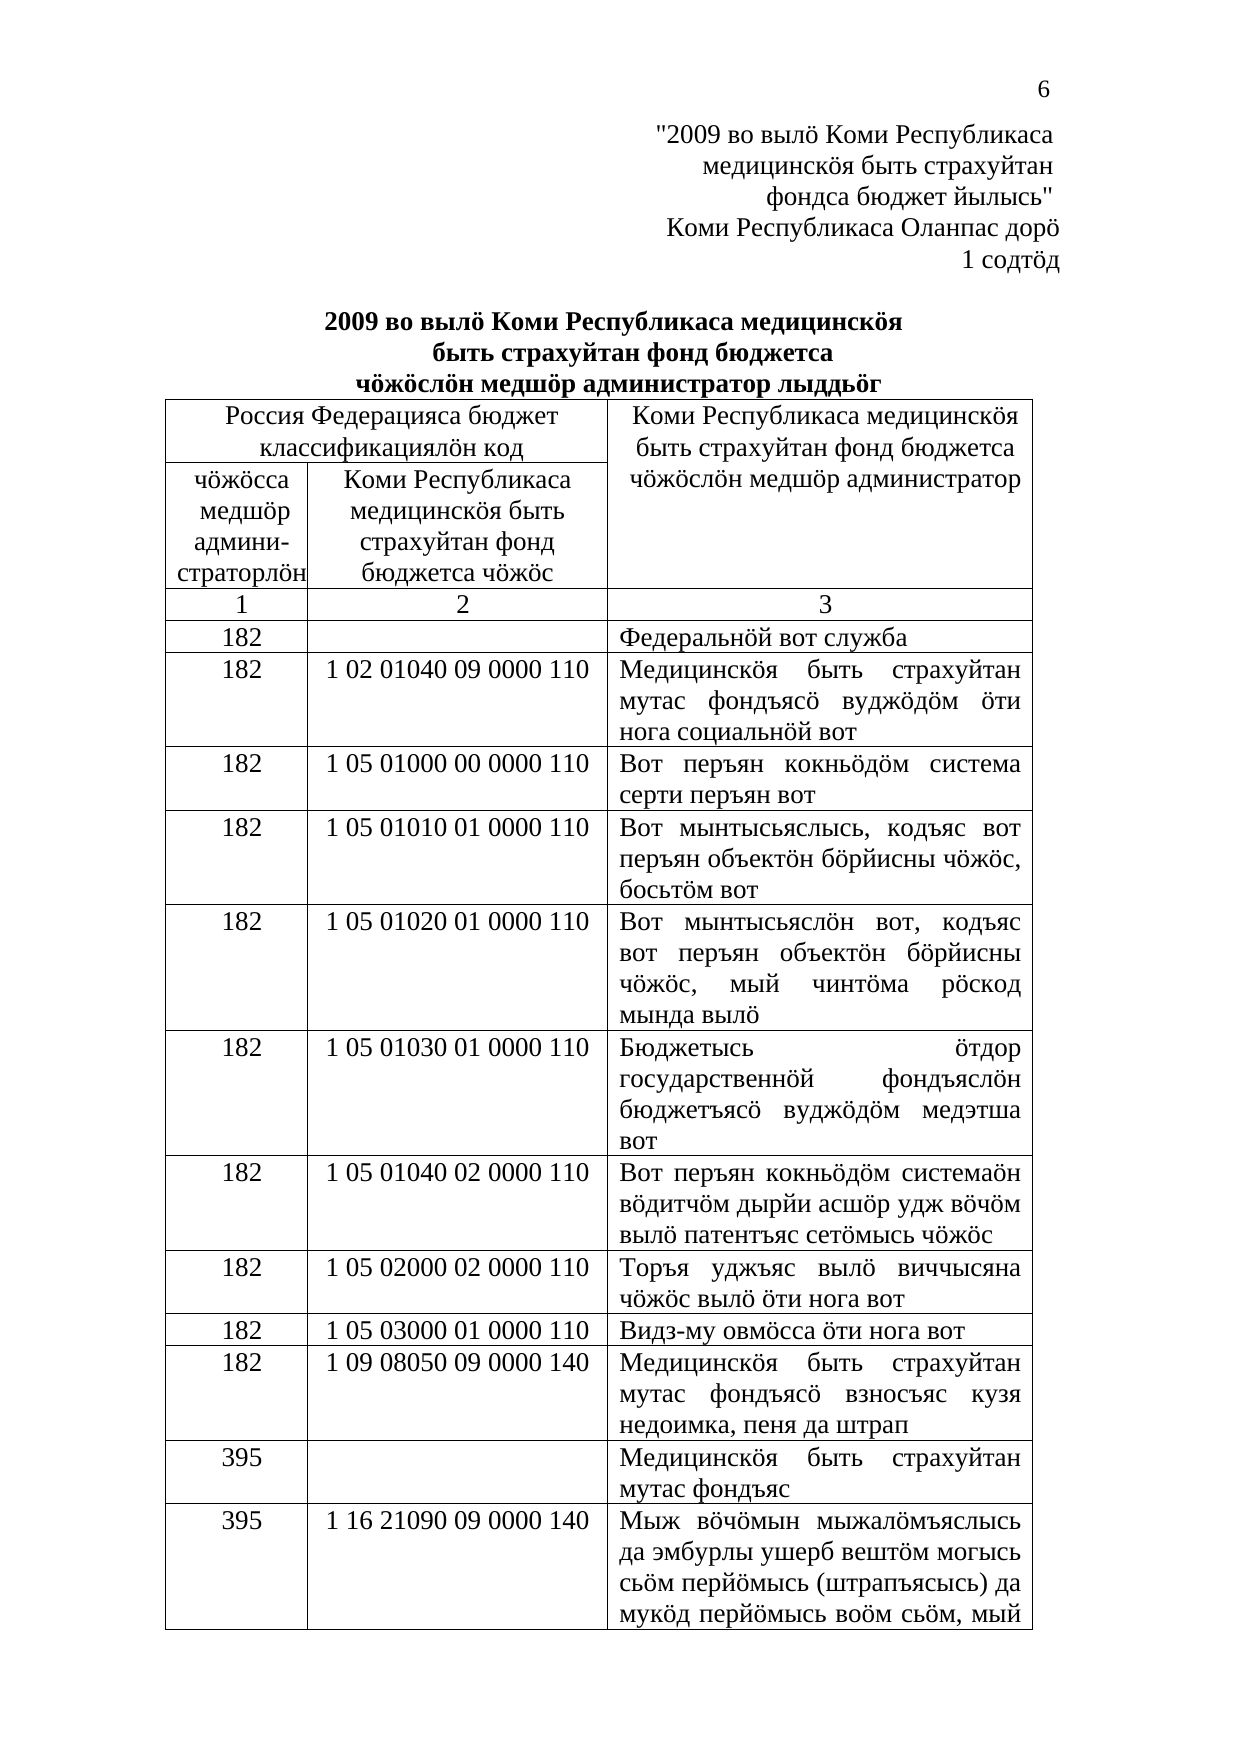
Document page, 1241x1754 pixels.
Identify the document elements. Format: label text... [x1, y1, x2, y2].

text чöжöслöн медшöр администратор лыддьöг [177, 367, 1060, 398]
table_cell 182 [166, 811, 307, 904]
table_cell 2 [308, 589, 607, 619]
table_cell 1 05 01000 00 0000 110 [308, 747, 607, 809]
text "2009 во вылö Коми Республикаса [177, 118, 1060, 149]
table_cell Вот мынтысьяслöн вот, кодъяс вот перъян объектöн бöрйисны чöжöс, мый чинтöма рöскод мында вылö [608, 905, 1032, 1030]
table_cell Вот перъян кокньöдöм системаöн вöдитчöм дырйи асшöр удж вöчöм вылö патентъяс сетöмысь чöжöс [608, 1156, 1032, 1250]
text 2009 во вылö Коми Республикаса медицинскöя [177, 305, 1050, 336]
table_cell [308, 621, 607, 652]
table_cell 182 [166, 621, 307, 652]
table_cell чöжöсса медшöр админи- страторлöн [166, 463, 307, 587]
table_cell 1 02 01040 09 0000 110 [308, 653, 607, 746]
table_cell 1 09 08050 09 0000 140 [308, 1346, 607, 1440]
table_cell 182 [166, 1346, 307, 1440]
table_cell 182 [166, 905, 307, 1030]
table_cell 3 [608, 589, 1032, 619]
table_cell Торъя уджъяс вылö виччысяна чöжöс вылö öти нога вот [608, 1251, 1032, 1313]
table_cell Бюджетысь öтдор государственнöй фондъяслöн бюджетъясö вуджöдöм медэтша вот [608, 1031, 1032, 1155]
table_cell 182 [166, 1031, 307, 1155]
table_cell 1 05 01040 02 0000 110 [308, 1156, 607, 1250]
table_cell 1 [166, 589, 307, 619]
table_cell 1 05 02000 02 0000 110 [308, 1251, 607, 1313]
table_cell 1 05 03000 01 0000 110 [308, 1314, 607, 1345]
table_cell 182 [166, 1314, 307, 1345]
text медицинскöя быть страхуйтан [177, 149, 1060, 180]
table_cell Медицинскöя быть страхуйтан мутас фондъяс [608, 1441, 1032, 1503]
table_cell 182 [166, 1251, 307, 1313]
text фондса бюджет йылысь" [177, 180, 1060, 212]
table_cell 182 [166, 747, 307, 809]
table_cell Медицинскöя быть страхуйтан мутас фондъясö взносъяс кузя недоимка, пеня да штрап [608, 1346, 1032, 1440]
table_cell 1 05 01010 01 0000 110 [308, 811, 607, 904]
table_header Россия Федерацияса бюджет классификациялöн код [166, 400, 607, 462]
table_header Коми Республикаса медицинскöя быть страхуйтан фонд бюджетса чöжöслöн медшöр администратор [608, 400, 1032, 587]
table_cell 1 05 01020 01 0000 110 [308, 905, 607, 1030]
table_cell Медицинскöя быть страхуйтан мутас фондъясö вуджöдöм öти нога социальнöй вот [608, 653, 1032, 746]
text быть страхуйтан фонд бюджетса [177, 336, 994, 367]
table_cell 182 [166, 1156, 307, 1250]
table_cell 395 [166, 1504, 307, 1629]
table_cell Мыж вöчöмын мыжалöмъяслысь да эмбурлы ушерб вештöм могысь сьöм перйöмысь (штрапъясысь) да мукöд перйöмысь воöм сьöм, мый [608, 1504, 1032, 1629]
table_cell 1 05 01030 01 0000 110 [308, 1031, 607, 1155]
table_cell Коми Республикаса медицинскöя быть страхуйтан фонд бюджетса чöжöс [308, 463, 607, 587]
table_cell 395 [166, 1441, 307, 1503]
text 1 содтöд [177, 243, 1060, 274]
table_cell [308, 1441, 607, 1503]
table_cell Вот мынтысьяслысь, кодъяс вот перъян объектöн бöрйисны чöжöс, босьтöм вот [608, 811, 1032, 904]
table_cell Вот перъян кокньöдöм система серти перъян вот [608, 747, 1032, 809]
table_cell Видз-му овмöсса öти нога вот [608, 1314, 1032, 1345]
table_cell 182 [166, 653, 307, 746]
table_cell 1 16 21090 09 0000 140 [308, 1504, 607, 1629]
text Коми Республикаса Оланпас дорö [177, 212, 1060, 243]
table_cell Федеральнöй вот служба [608, 621, 1032, 652]
